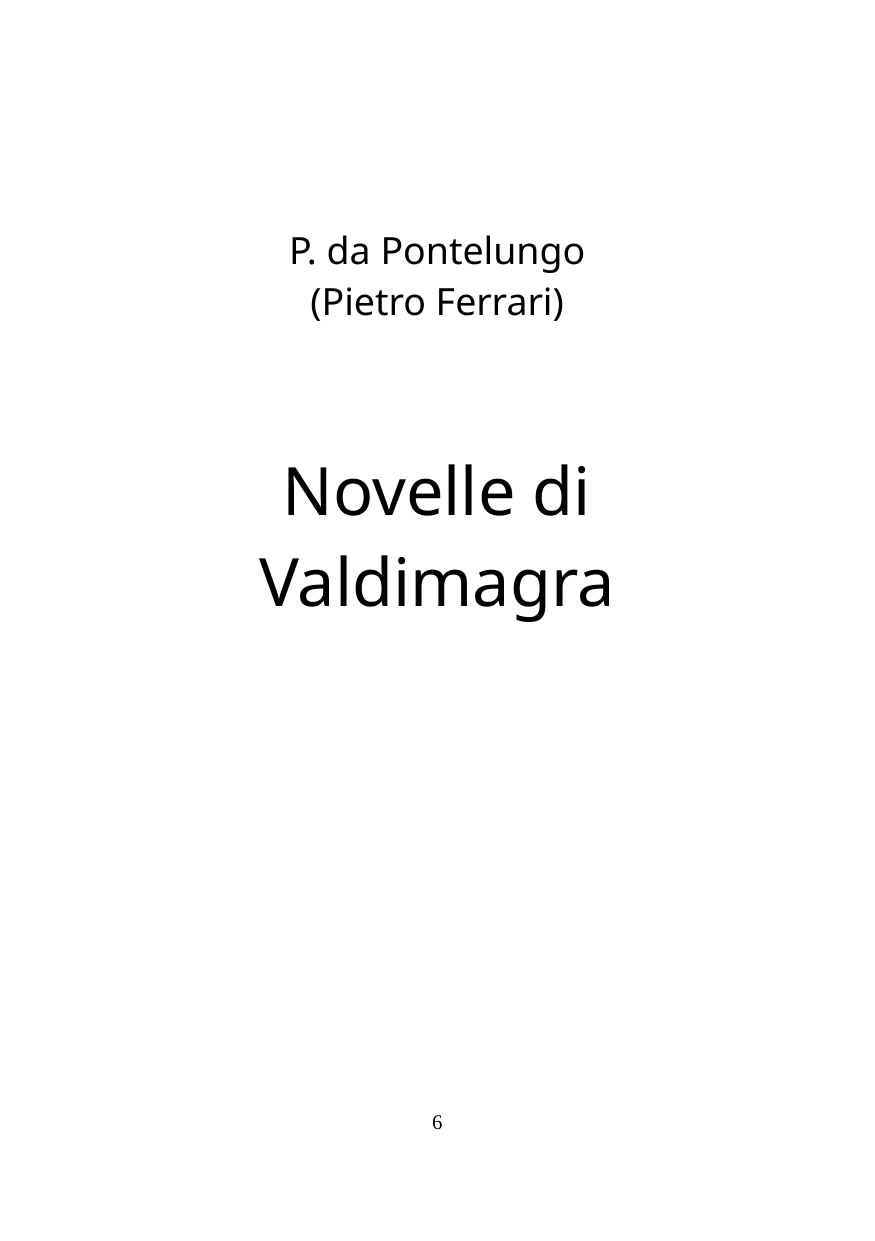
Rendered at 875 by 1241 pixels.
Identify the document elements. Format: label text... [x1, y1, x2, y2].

text P. da Pontelungo (Pietro Ferrari) [106, 224, 768, 326]
text Novelle di Valdimagra [106, 444, 768, 626]
